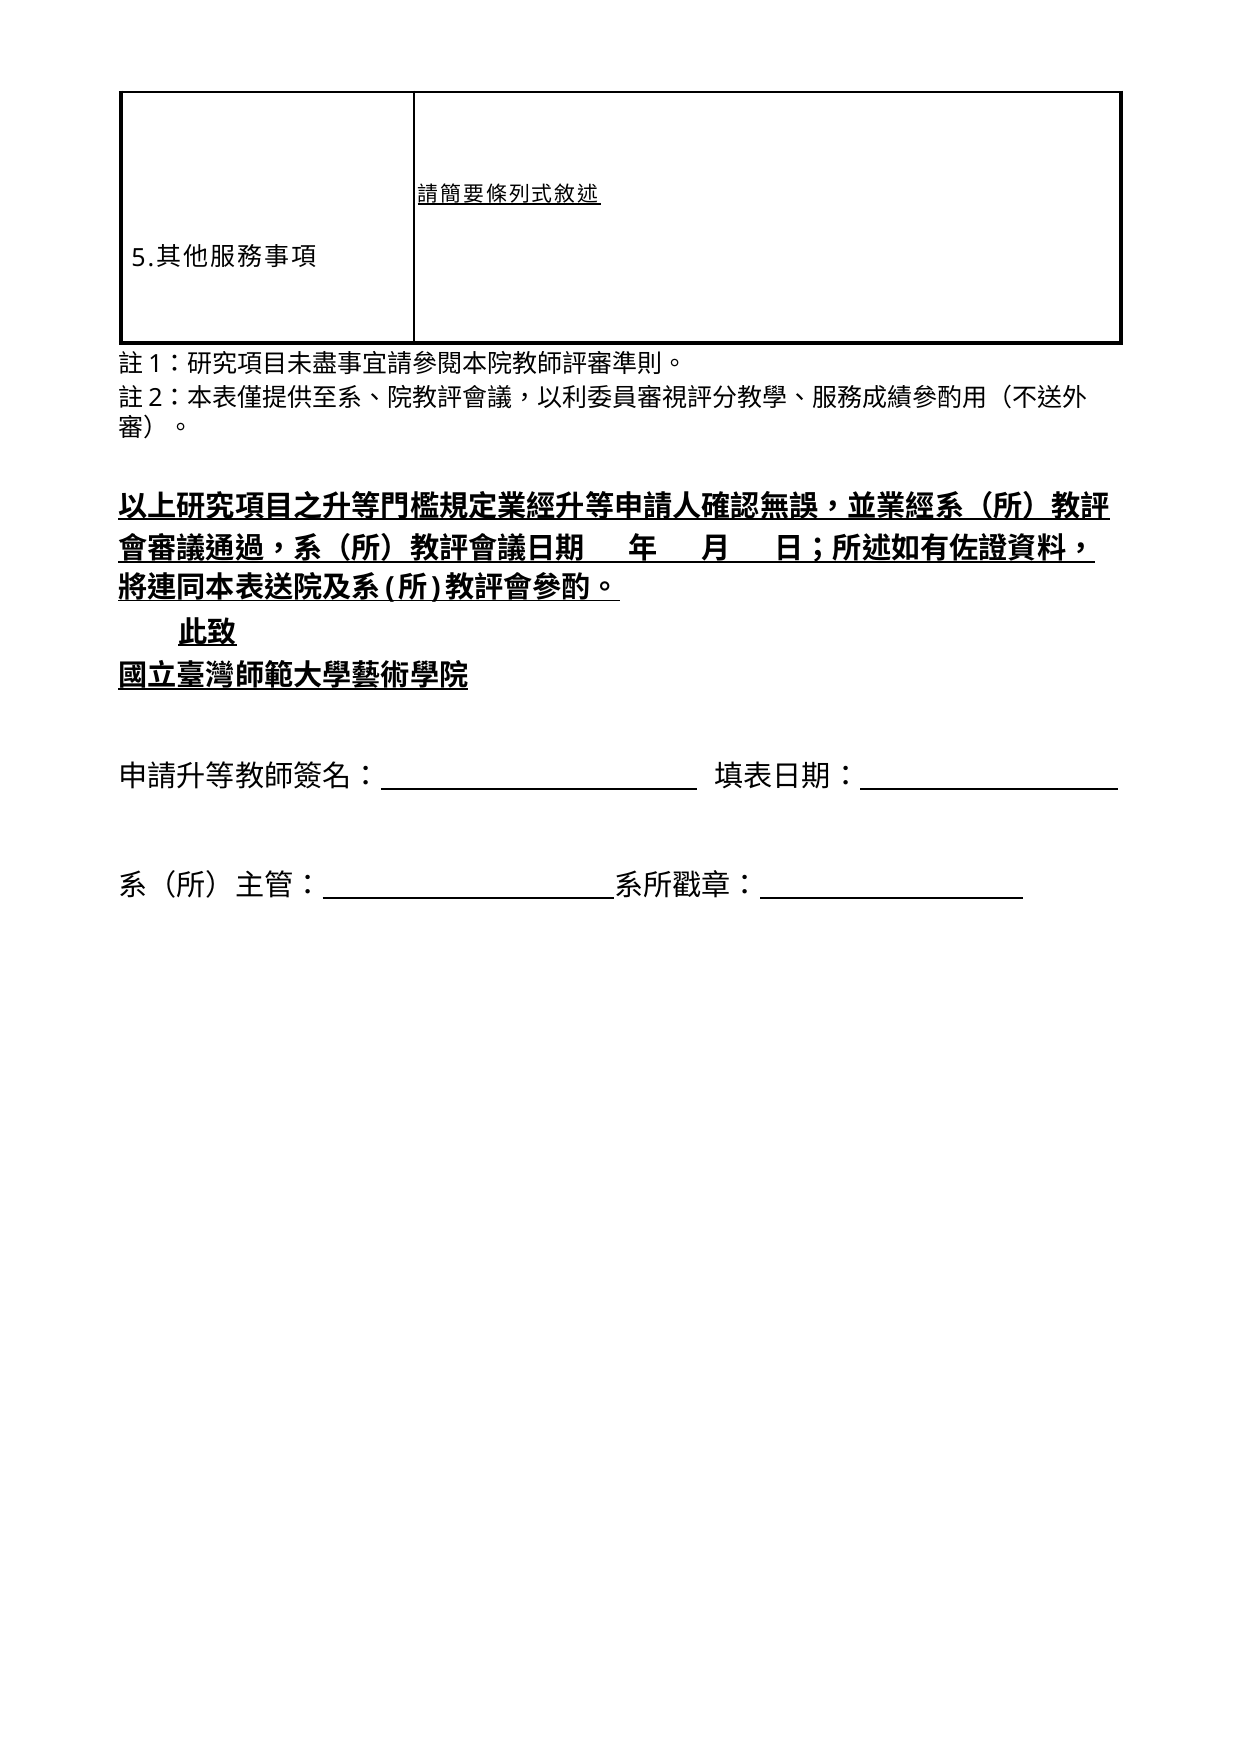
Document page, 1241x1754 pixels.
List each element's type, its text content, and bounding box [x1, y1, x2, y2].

text 註2：本表僅提供至系、院教評會議，以利委員審視評分教學、服務成績參酌用（不送外審）。 [118, 379, 1122, 442]
text 以上研究項目之升等門檻規定業經升等申請人確認無誤，並業經系（所）教評會審議通過，系（所）教評會議日期 年 月 日；所述如有佐證資料，將連同本表送院及系(所)教評會參酌。 [118, 482, 1122, 606]
text 申請升等教師簽名： 填表日期： [118, 753, 1122, 795]
text 系（所）主管： 系所戳章： [118, 841, 1122, 903]
table_cell 請簡要條列式敘述 [415, 93, 1119, 341]
text 國立臺灣師範大學藝術學院 [118, 652, 1122, 694]
text 註1：研究項目未盡事宜請參閱本院教師評審準則。 [118, 345, 1122, 379]
text 此致 [118, 606, 1122, 652]
table_cell 5.其他服務事項 [123, 93, 413, 341]
